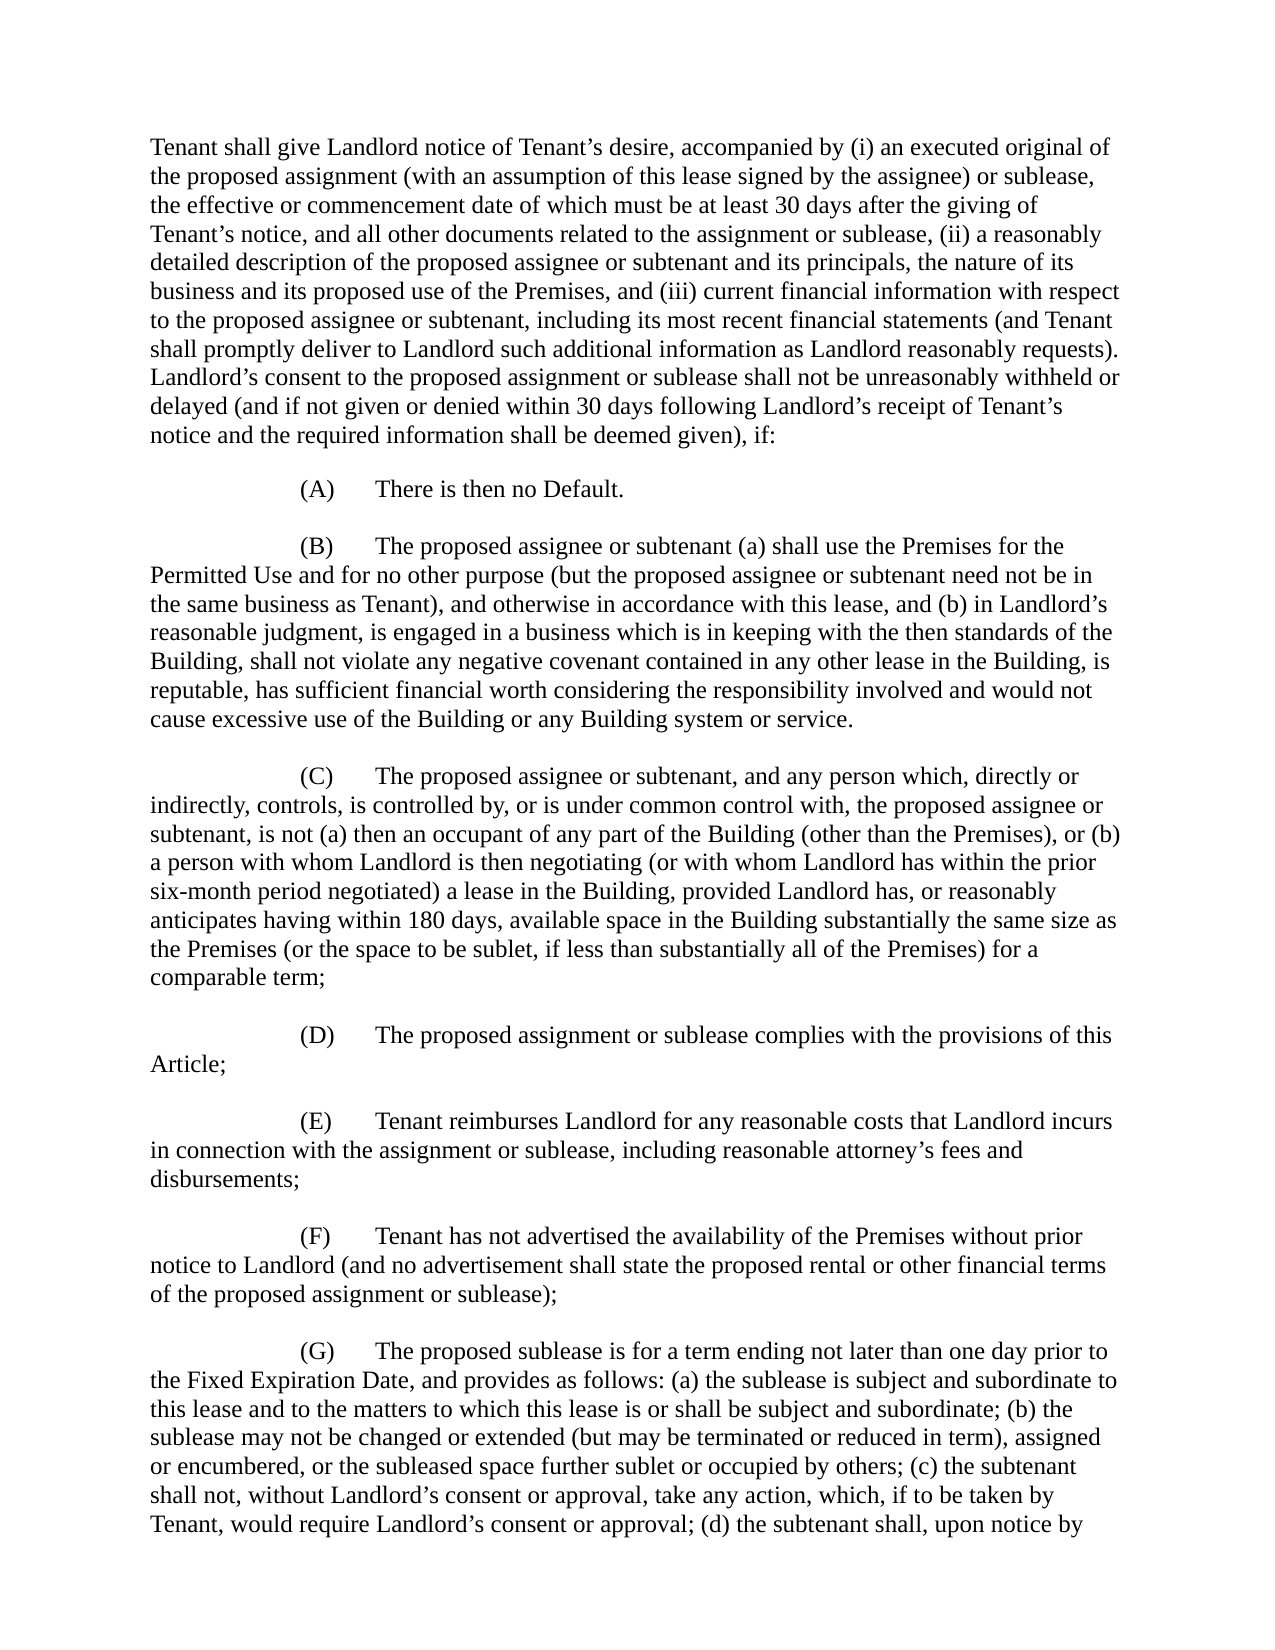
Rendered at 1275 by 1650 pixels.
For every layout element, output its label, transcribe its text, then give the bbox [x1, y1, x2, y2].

text (B) The proposed assignee or subtenant (a) shall use the Premises for the Permitted Use and for no other purpose (but the proposed assignee or subtenant need not be in the same business as Tenant), and otherwise in accordance with this lease, and (b) in Landlord’s reasonable judgment, is engaged in a business which is in keeping with the then standards of the Building, shall not violate any negative covenant contained in any other lease in the Building, is reputable, has sufficient financial worth considering the responsibility involved and would not cause excessive use of the Building or any Building system or service. [150, 531, 1125, 732]
subtitle Tenant shall give Landlord notice of Tenant’s desire, accompanied by (i) an executed original of the proposed assignment (with an assumption of this lease signed by the assignee) or sublease, the effective or commencement date of which must be at least 30 days after the giving of Tenant’s notice, and all other documents related to the assignment or sublease, (ii) a reasonably detailed description of the proposed assignee or subtenant and its principals, the nature of its business and its proposed use of the Premises, and (iii) current financial information with respect to the proposed assignee or subtenant, including its most recent financial statements (and Tenant shall promptly deliver to Landlord such additional information as Landlord reasonably requests). Landlord’s consent to the proposed assignment or sublease shall not be unreasonably withheld or delayed (and if not given or denied within 30 days following Landlord’s receipt of Tenant’s notice and the required information shall be deemed given), if: [150, 132, 1125, 449]
text (D) The proposed assignment or sublease complies with the provisions of this Article; [150, 1020, 1125, 1077]
text (G) The proposed sublease is for a term ending not later than one day prior to the Fixed Expiration Date, and provides as follows: (a) the sublease is subject and subordinate to this lease and to the matters to which this lease is or shall be subject and subordinate; (b) the sublease may not be changed or extended (but may be terminated or reduced in term), assigned or encumbered, or the subleased space further sublet or occupied by others; (c) the subtenant shall not, without Landlord’s consent or approval, take any action, which, if to be taken by Tenant, would require Landlord’s consent or approval; (d) the subtenant shall, upon notice by [150, 1336, 1125, 1537]
text (F) Tenant has not advertised the availability of the Premises without prior notice to Landlord (and no advertisement shall state the proposed rental or other financial terms of the proposed assignment or sublease); [150, 1221, 1125, 1307]
text (A) There is then no Default. [150, 474, 1125, 502]
text (C) The proposed assignee or subtenant, and any person which, directly or indirectly, controls, is controlled by, or is under common control with, the proposed assignee or subtenant, is not (a) then an occupant of any part of the Building (other than the Premises), or (b) a person with whom Landlord is then negotiating (or with whom Landlord has within the prior six-month period negotiated) a lease in the Building, provided Landlord has, or reasonably anticipates having within 180 days, available space in the Building substantially the same size as the Premises (or the space to be sublet, if less than substantially all of the Premises) for a comparable term; [150, 761, 1125, 991]
text (E) Tenant reimburses Landlord for any reasonable costs that Landlord incurs in connection with the assignment or sublease, including reasonable attorney’s fees and disbursements; [150, 1106, 1125, 1192]
